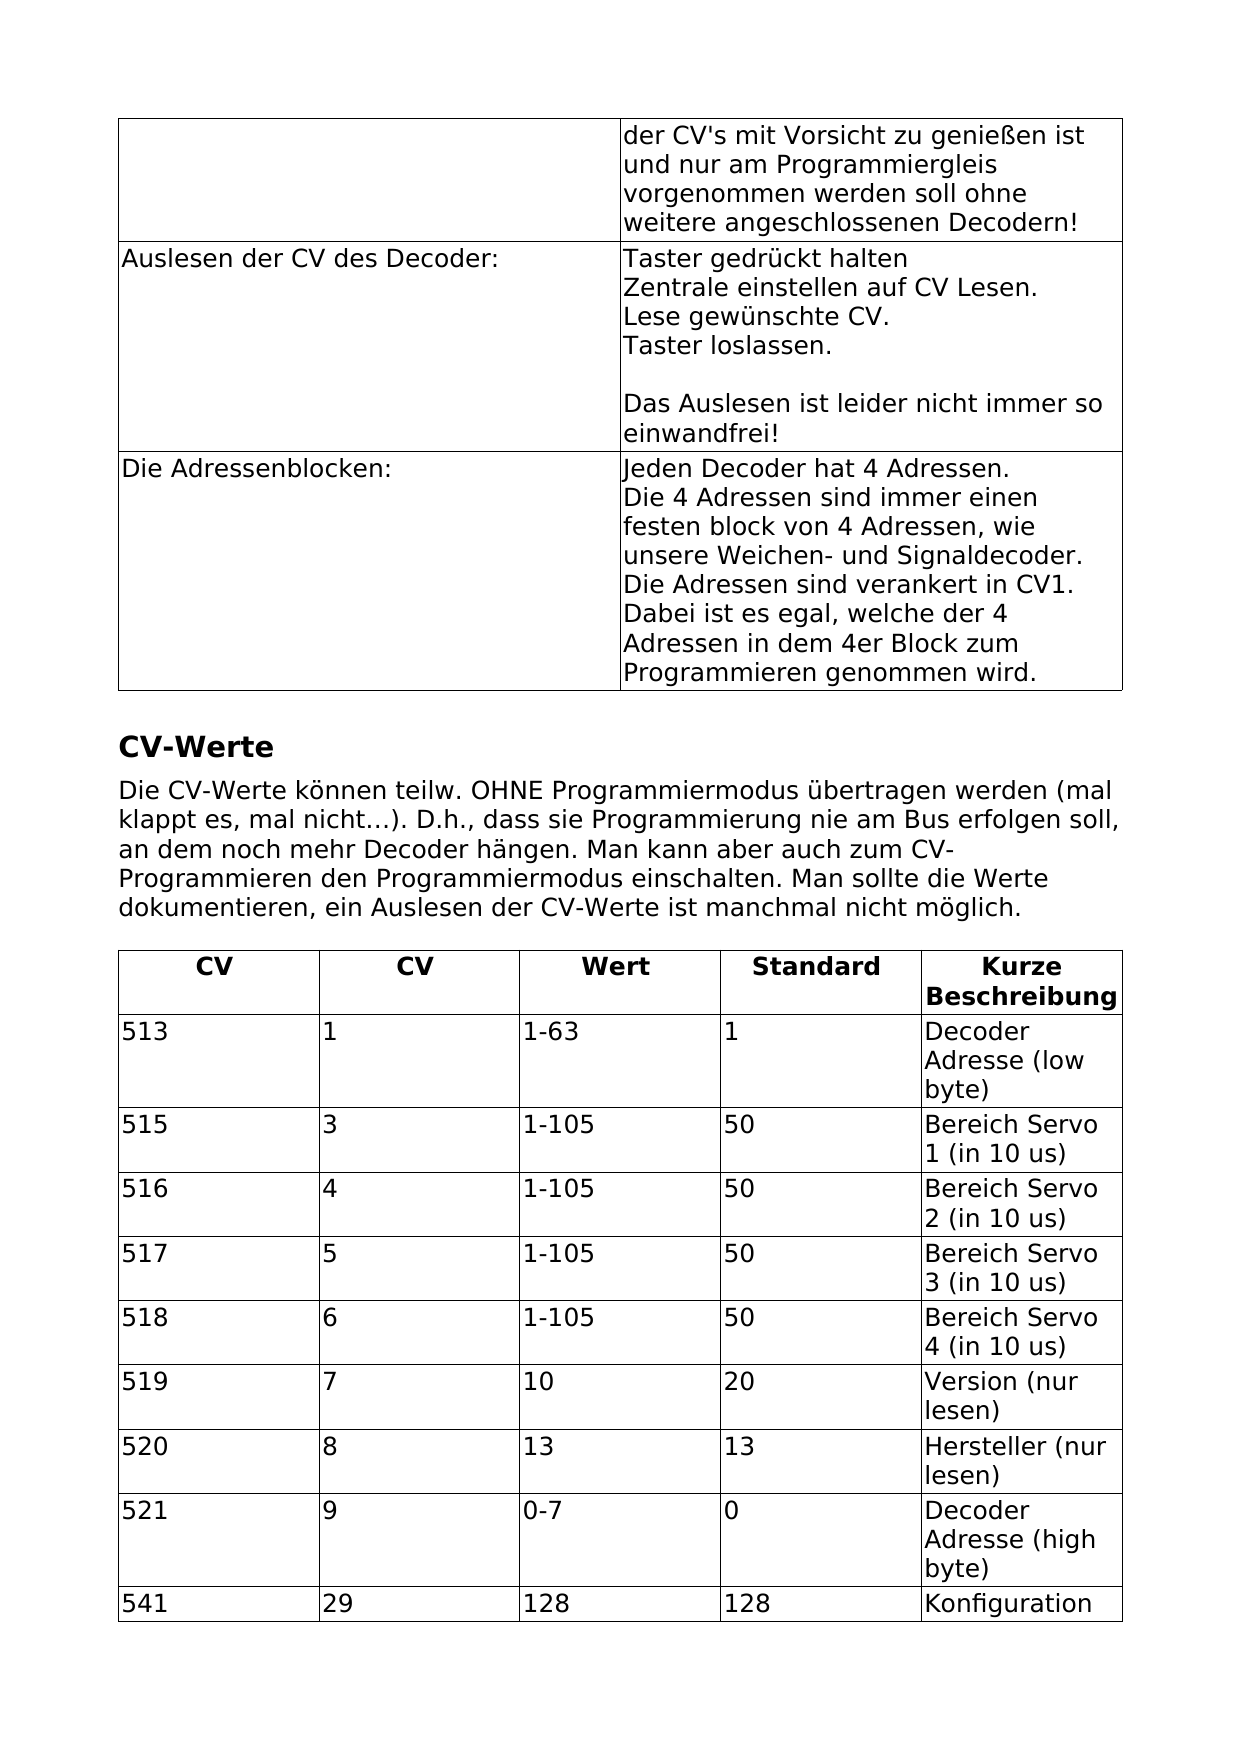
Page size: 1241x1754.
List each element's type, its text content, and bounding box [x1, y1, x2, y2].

table_cell 0-7 [520, 1494, 720, 1586]
table_cell 6 [320, 1301, 519, 1364]
table_cell 518 [119, 1301, 319, 1364]
table_cell 517 [119, 1237, 319, 1300]
table_cell 20 [721, 1365, 921, 1429]
table_cell 29 [320, 1587, 519, 1621]
table_cell Jeden Decoder hat 4 Adressen. Die 4 Adressen sind immer einen festen block von 4 Adressen, wie unsere Weichen- und Signaldecoder. Die Adressen sind verankert in CV1. Dabei ist es egal, welche der 4 Adressen in dem 4er Block zum Programmieren genommen wird. [621, 452, 1122, 690]
table_cell Version (nur lesen) [922, 1365, 1122, 1429]
table_cell 7 [320, 1365, 519, 1429]
table_cell Bereich Servo 3 (in 10 us) [922, 1237, 1122, 1300]
table_cell 1-105 [520, 1173, 720, 1236]
table_cell 50 [721, 1108, 921, 1172]
table_cell 10 [520, 1365, 720, 1429]
table_cell 13 [520, 1430, 720, 1493]
table_cell 5 [320, 1237, 519, 1300]
table_cell 128 [721, 1587, 921, 1621]
subtitle CV-Werte [118, 730, 1122, 764]
table_cell 1-105 [520, 1301, 720, 1364]
table_cell 516 [119, 1173, 319, 1236]
table_cell Decoder Adresse (low byte) [922, 1015, 1122, 1107]
table_cell 541 [119, 1587, 319, 1621]
table_cell Bereich Servo 2 (in 10 us) [922, 1173, 1122, 1236]
table_cell Konfiguration [922, 1587, 1122, 1621]
table_cell 50 [721, 1237, 921, 1300]
table_cell 0 [721, 1494, 921, 1586]
table_cell 1 [320, 1015, 519, 1107]
table_cell 128 [520, 1587, 720, 1621]
table_cell 519 [119, 1365, 319, 1429]
table_cell 1-105 [520, 1237, 720, 1300]
table_cell Decoder Adresse (high byte) [922, 1494, 1122, 1586]
table_cell 9 [320, 1494, 519, 1586]
table_cell 3 [320, 1108, 519, 1172]
text Die CV-Werte können teilw. OHNE Programmiermodus übertragen werden (mal klappt es, mal nicht…). D.h., dass sie Programmierung nie am Bus erfolgen soll, an dem noch mehr Decoder hängen. Man kann aber auch zum CV-Programmieren den Programmiermodus einschalten. Man sollte die Werte dokumentieren, ein Auslesen der CV-Werte ist manchmal nicht möglich. [118, 776, 1122, 922]
table_cell der CV's mit Vorsicht zu genießen ist und nur am Programmiergleis vorgenommen werden soll ohne weitere angeschlossenen Decodern! [621, 119, 1122, 241]
table_cell 50 [721, 1301, 921, 1364]
table_cell 1 [721, 1015, 921, 1107]
table_cell Auslesen der CV des Decoder: [119, 242, 620, 451]
table_cell Bereich Servo 1 (in 10 us) [922, 1108, 1122, 1172]
table_header CV [320, 951, 519, 1014]
table_cell 513 [119, 1015, 319, 1107]
table_cell Bereich Servo 4 (in 10 us) [922, 1301, 1122, 1364]
table_cell 520 [119, 1430, 319, 1493]
table_header CV [119, 951, 319, 1014]
table_cell 515 [119, 1108, 319, 1172]
table_cell [119, 119, 620, 241]
table_header Kurze Beschreibung [922, 951, 1122, 1014]
table_cell 8 [320, 1430, 519, 1493]
table_cell 521 [119, 1494, 319, 1586]
table_cell 4 [320, 1173, 519, 1236]
table_cell 1-105 [520, 1108, 720, 1172]
table_cell 50 [721, 1173, 921, 1236]
table_header Wert [520, 951, 720, 1014]
table_cell 13 [721, 1430, 921, 1493]
table_cell Hersteller (nur lesen) [922, 1430, 1122, 1493]
table_cell 1-63 [520, 1015, 720, 1107]
table_header Standard [721, 951, 921, 1014]
table_cell Taster gedrückt halten Zentrale einstellen auf CV Lesen. Lese gewünschte CV. Taster loslassen. Das Auslesen ist leider nicht immer so einwandfrei! [621, 242, 1122, 451]
table_cell Die Adressenblocken: [119, 452, 620, 690]
